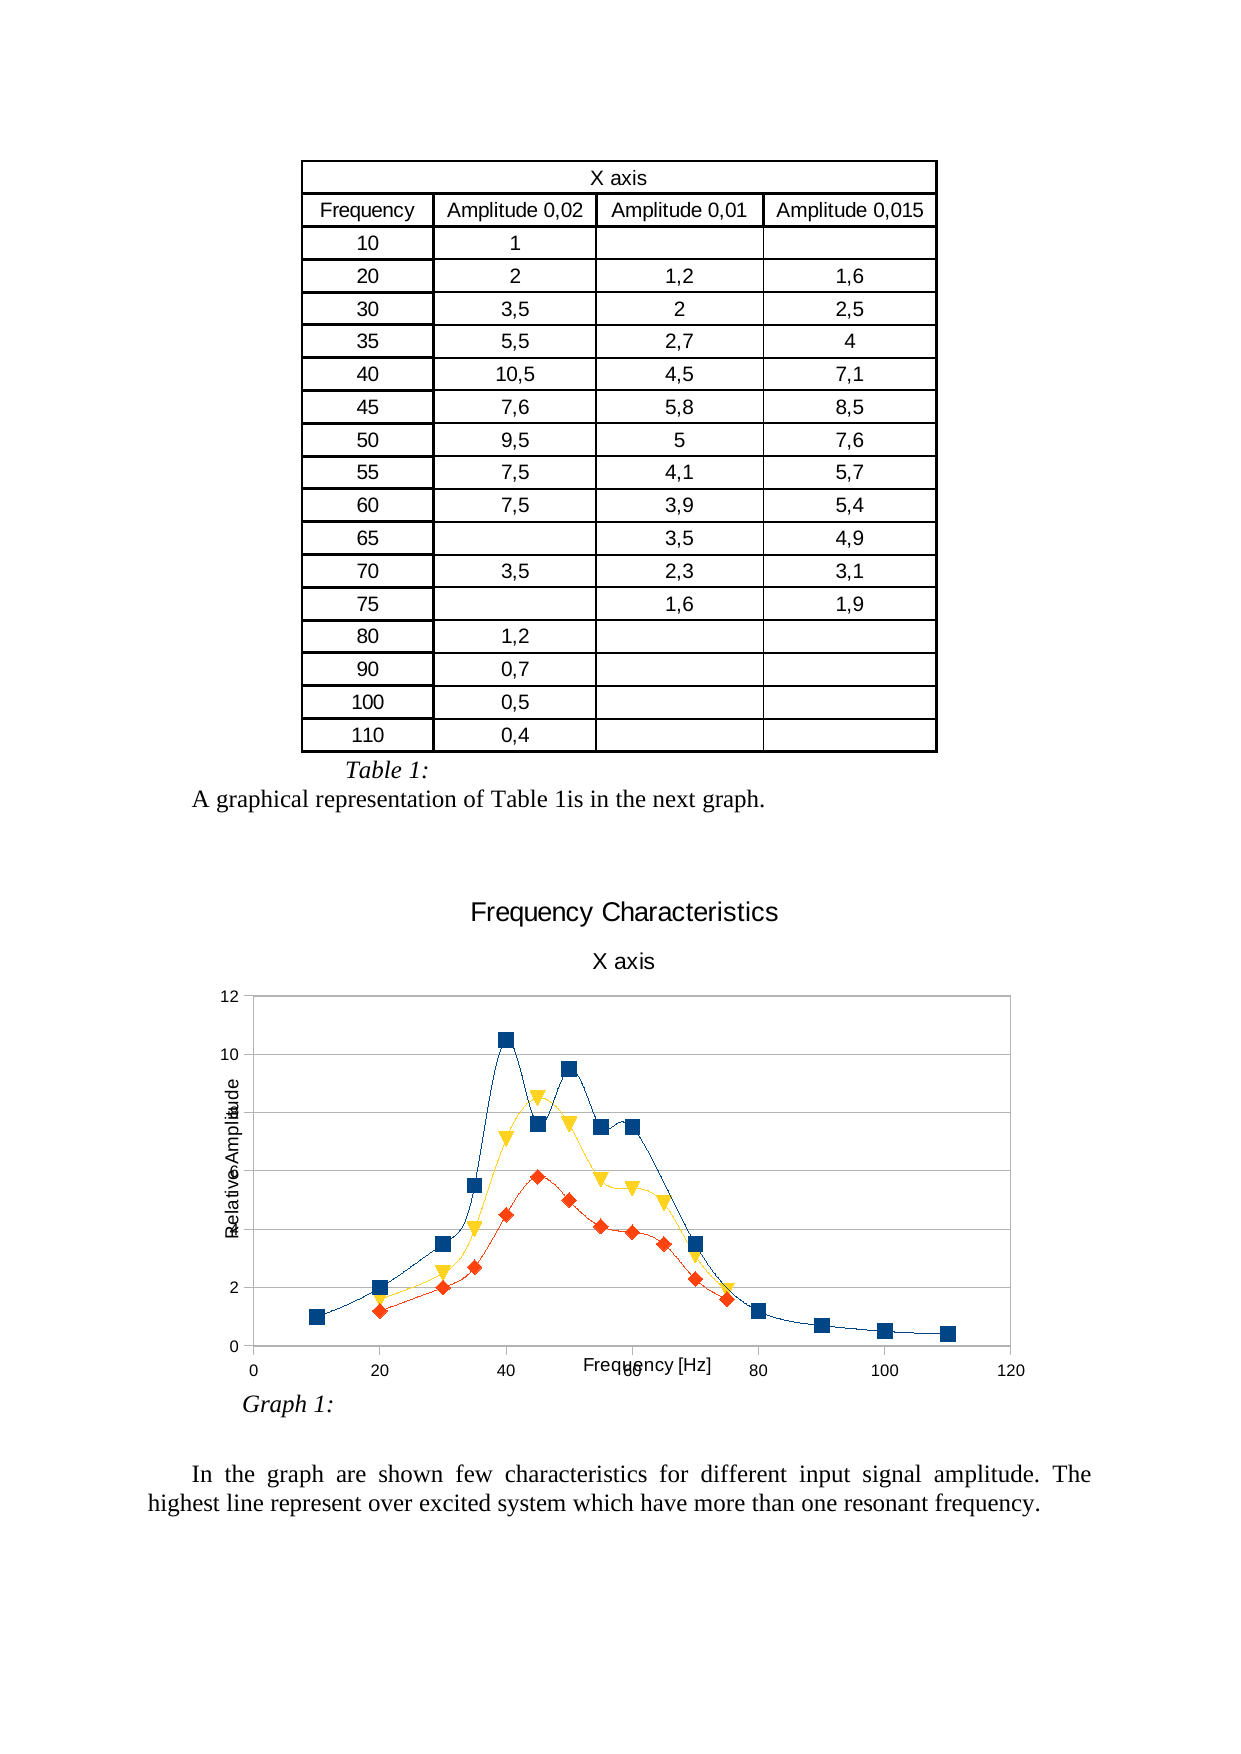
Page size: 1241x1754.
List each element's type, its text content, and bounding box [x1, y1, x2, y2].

text Table 1: [301, 160, 939, 784]
text Graph 1: [198, 1389, 1042, 1418]
text A graphical representation of Table 1is in the next graph. [148, 148, 1092, 813]
text In the graph are shown few characteristics for different input signal amplitude. The highest line represent over excited system which have more than one resonant frequency. [148, 1459, 1092, 1517]
